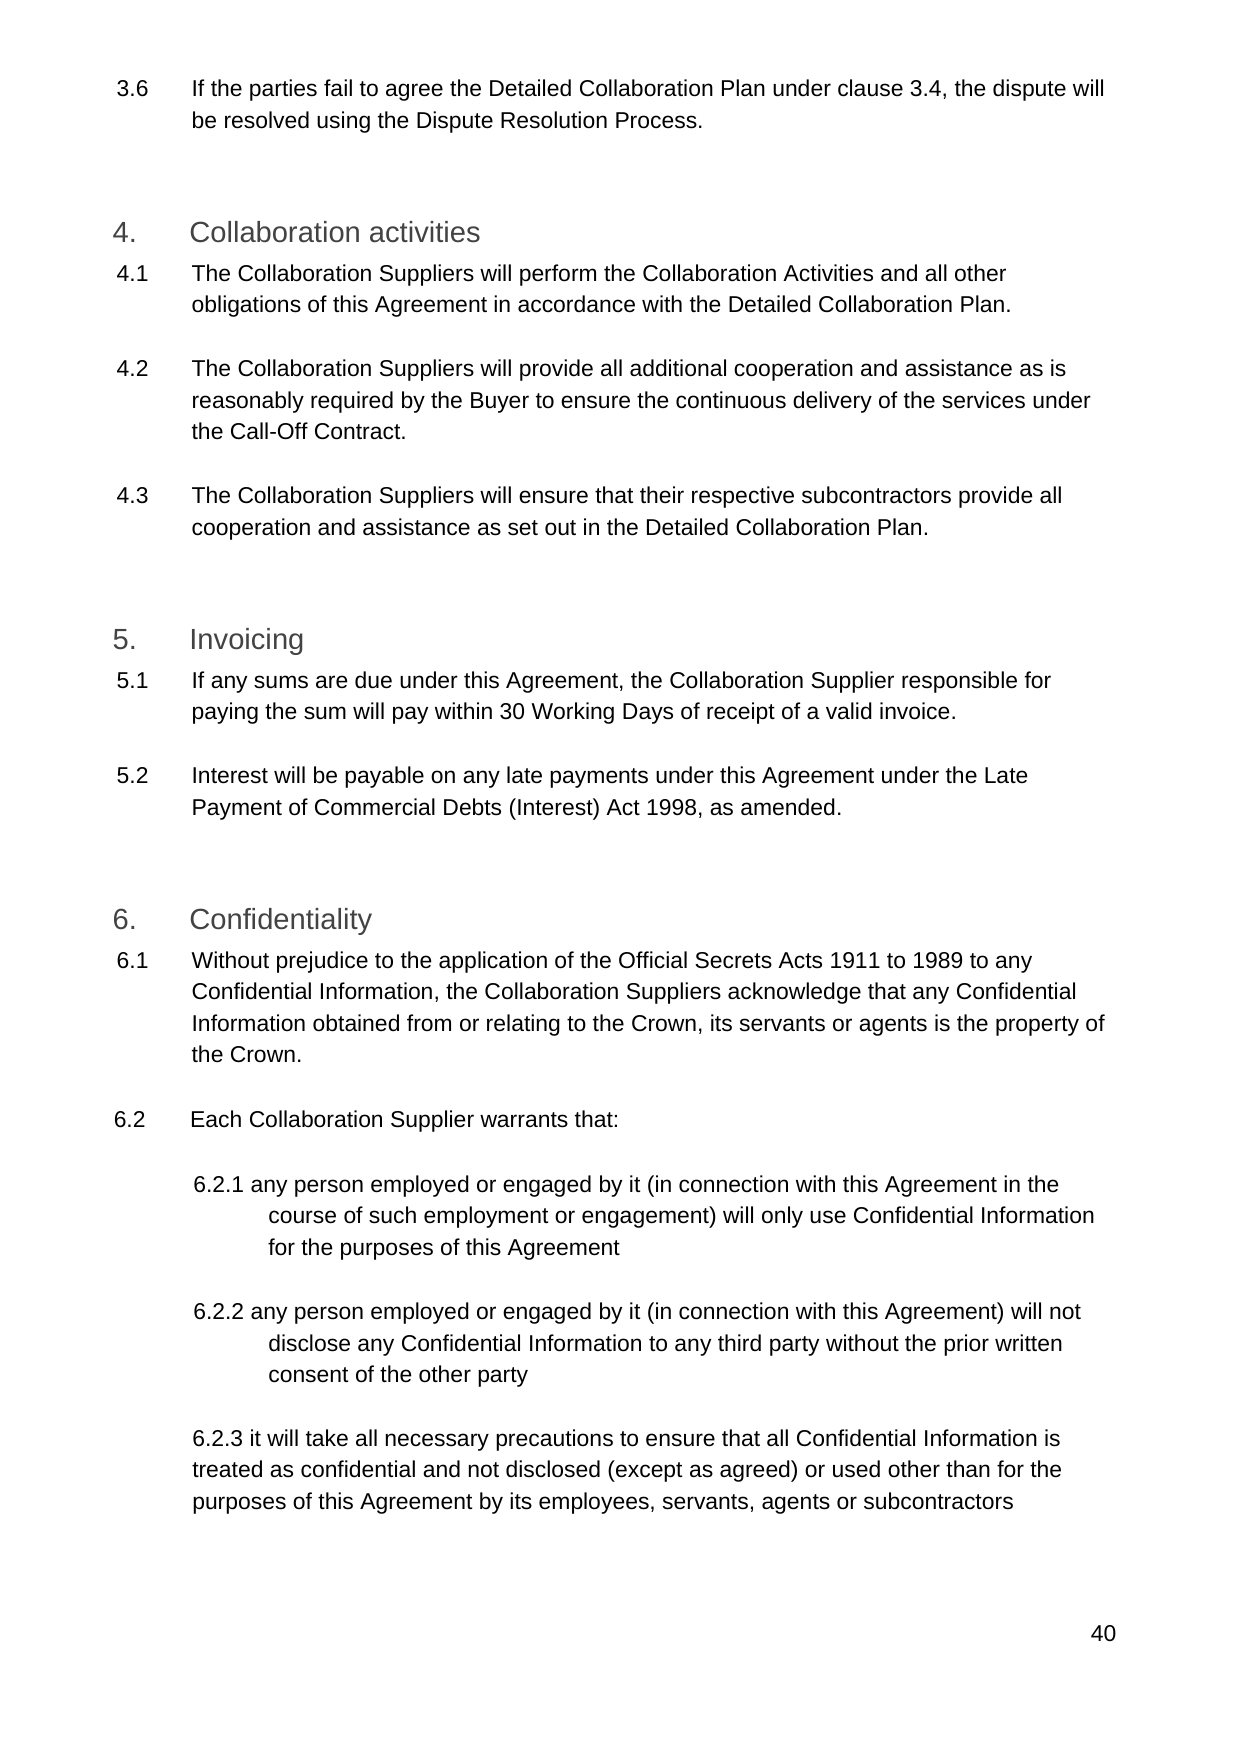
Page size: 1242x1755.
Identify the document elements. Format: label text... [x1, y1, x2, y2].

text 4.1 The Collaboration Suppliers will perform the Collaboration Activities and all other obligations of this Agreement in accordance with the Detailed Collaboration Plan. [116, 259, 1121, 317]
text 6.2.3 it will take all necessary precautions to ensure that all Confidential Information is treated as confidential and not disclosed (except as agreed) or used other than for the purposes of this Agreement by its employees, servants, agents or subcontractors [192, 1425, 1121, 1514]
text 4.2 The Collaboration Suppliers will provide all additional cooperation and assistance as is reasonably required by the Buyer to ensure the continuous delivery of the services under the Call-Off Contract. [116, 355, 1121, 444]
subtitle 4. Collaboration activities [0, 215, 1122, 249]
text 6.2 Each Collaboration Supplier warrants that: [0, 1105, 1122, 1133]
text 6.2.1 any person employed or engaged by it (in connection with this Agreement in the course of such employment or engagement) will only use Confidential Information for the purposes of this Agreement [193, 1171, 1121, 1260]
text 6.2.2 any person employed or engaged by it (in connection with this Agreement) will not disclose any Confidential Information to any third party without the prior written consent of the other party [193, 1298, 1121, 1387]
subtitle 5. Invoicing [0, 622, 1122, 656]
text 4.3 The Collaboration Suppliers will ensure that their respective subcontractors provide all cooperation and assistance as set out in the Detailed Collaboration Plan. [116, 482, 1121, 540]
text 5.2 Interest will be payable on any late payments under this Agreement under the Late Payment of Commercial Debts (Interest) Act 1998, as amended. [116, 762, 1121, 820]
text 5.1 If any sums are due under this Agreement, the Collaboration Supplier responsible for paying the sum will pay within 30 Working Days of receipt of a valid invoice. [116, 667, 1121, 724]
text 6.1 Without prejudice to the application of the Official Secrets Acts 1911 to 1989 to any Confidential Information, the Collaboration Suppliers acknowledge that any Confidential Information obtained from or relating to the Crown, its servants or agents is the property of the Crown. [116, 947, 1121, 1068]
subtitle 6. Confidentiality [0, 902, 1122, 936]
text 3.6 If the parties fail to agree the Detailed Collaboration Plan under clause 3.4, the dispute will be resolved using the Dispute Resolution Process. [116, 75, 1121, 133]
